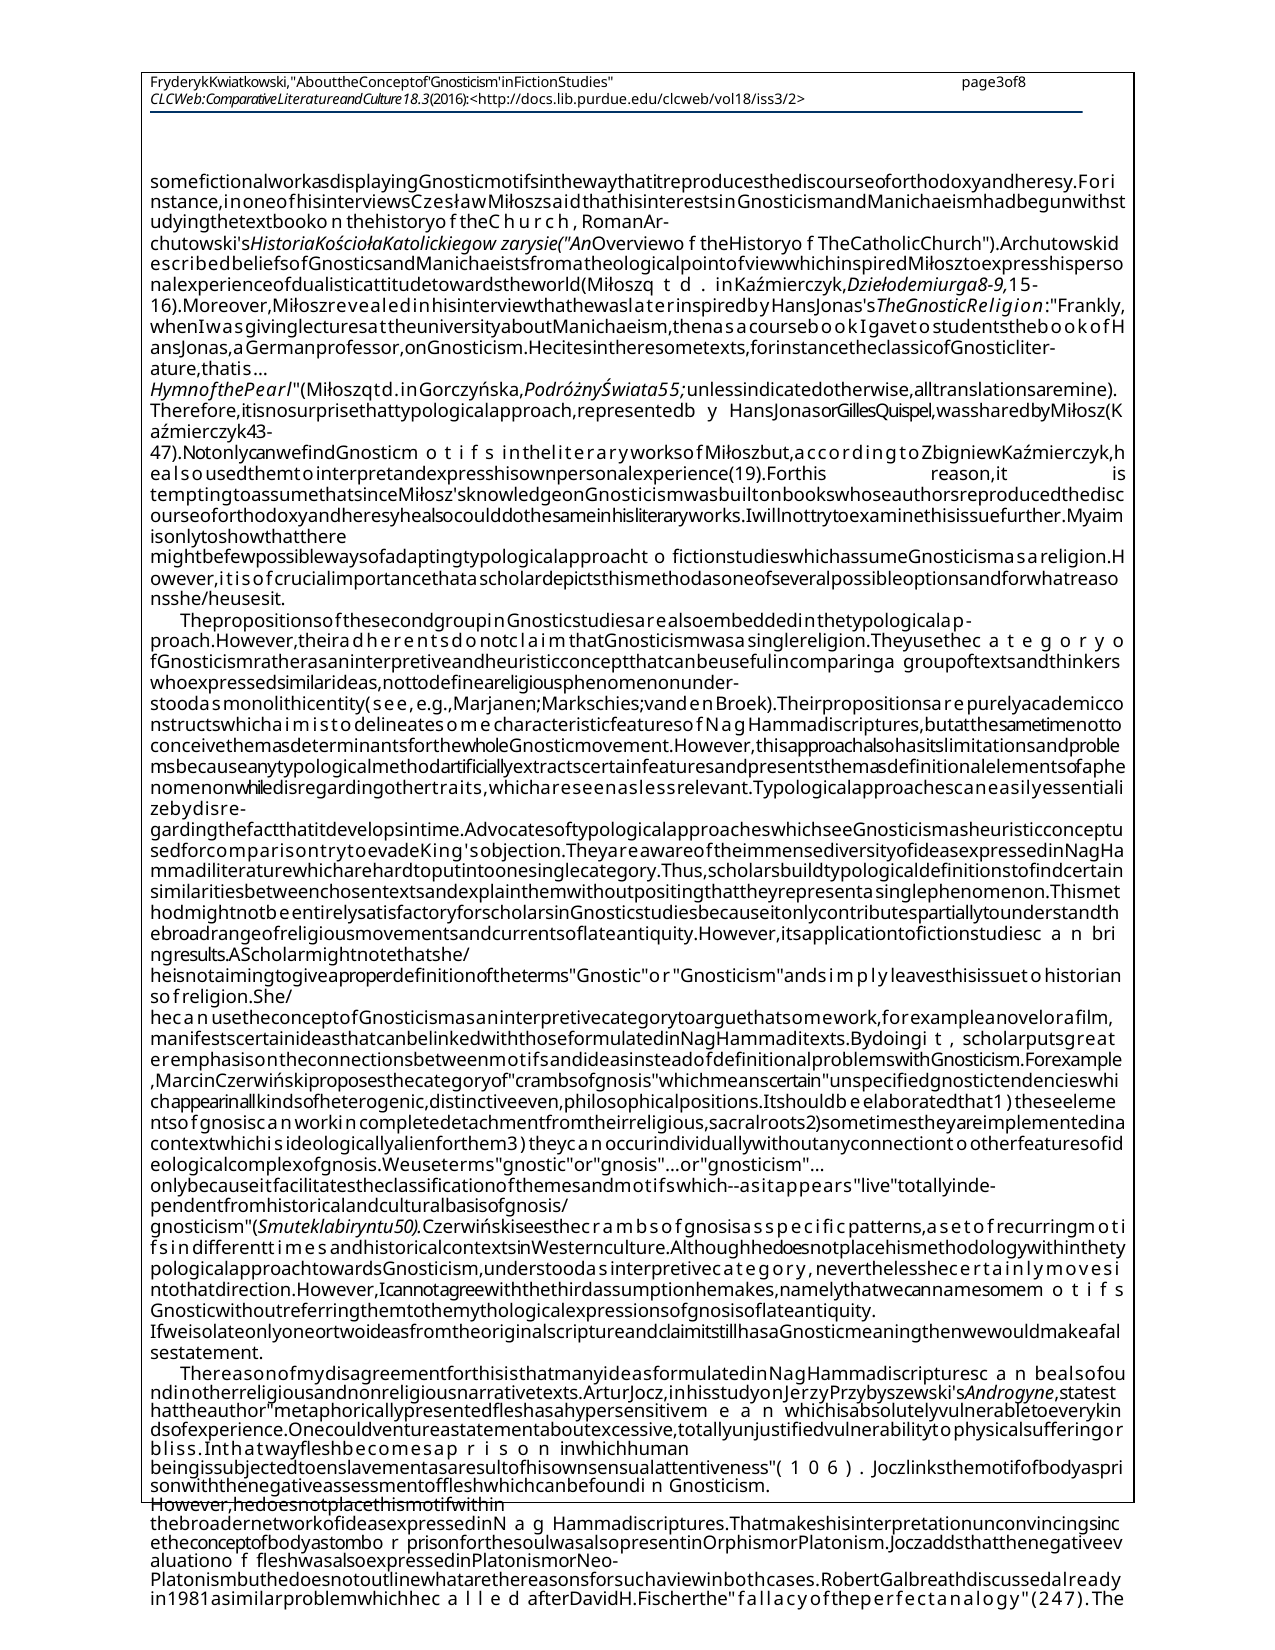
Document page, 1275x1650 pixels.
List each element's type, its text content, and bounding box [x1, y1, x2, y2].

text FryderykKwiatkowski,"AbouttheConceptof'Gnosticism'inFictionStudies" page3of8 [150, 74, 1146, 91]
text CLCWeb:ComparativeLiteratureandCulture18.3(2016):<http://docs.lib.purdue.edu/clcweb/vol18/iss3/2> [150, 91, 1146, 108]
picture [150, 108, 1083, 117]
text ThereasonofmydisagreementforthisisthatmanyideasformulatedinNagHammadiscripturescanbealsofoundinotherreligiousandnonreligiousnarrativetexts.ArturJocz,inhisstudyonJerzyPrzybyszewski'sAndrogyne,statesthattheauthor"metaphoricallypresentedfleshasahypersensitivemeanwhichisabsolutelyvulnerabletoeverykindsofexperience.Onecouldventureastatementaboutexcessive,totallyunjustifiedvulnerabilitytophysicalsufferingorbliss.Inthatwayfleshbecomesaprisoninwhichhuman beingissubjectedtoenslavementasaresultofhisownsensualattentiveness"(106).JoczlinksthemotifofbodyasprisonwiththenegativeassessmentoffleshwhichcanbefoundinGnosticism. However,hedoesnotplacethismotifwithin thebroadernetworkofideasexpressedinNagHammadiscriptures.ThatmakeshisinterpretationunconvincingsincetheconceptofbodyastomborprisonforthesoulwasalsopresentinOrphismorPlatonism.JoczaddsthatthenegativeevaluationoffleshwasalsoexpressedinPlatonismorNeo-Platonismbuthedoesnotoutlinewhatarethereasonsforsuchaviewinbothcases.RobertGalbreathdiscussedalreadyin1981asimilarproblemwhichhecalledafterDavidH.Fischerthe"fallacyoftheperfectanalogy"(247).The [150, 1365, 1126, 1609]
text ThepropositionsofthesecondgroupinGnosticstudiesarealsoembeddedinthetypologicalap-proach.However,theiradherentsdonotclaimthatGnosticismwasasinglereligion.TheyusethecategoryofGnosticismratherasaninterpretiveandheuristicconceptthatcanbeusefulincomparingagroupoftextsandthinkerswhoexpressedsimilarideas,nottodefineareligiousphenomenonunder-stoodasmonolithicentity(see,e.g.,Marjanen;Markschies;vandenBroek).TheirpropositionsarepurelyacademicconstructswhichaimistodelineatesomecharacteristicfeaturesofNagHammadiscriptures,butatthesametimenottoconceivethemasdeterminantsforthewholeGnosticmovement.However,thisapproachalsohasitslimitationsandproblemsbecauseanytypologicalmethodartificiallyextractscertainfeaturesandpresentsthemasdefinitionalelementsofaphenomenonwhiledisregardingothertraits,whichareseenaslessrelevant.Typologicalapproachescaneasilyessentializebydisre-gardingthefactthatitdevelopsintime.AdvocatesoftypologicalapproacheswhichseeGnosticismasheuristicconceptusedforcomparisontrytoevadeKing'sobjection.TheyareawareoftheimmensediversityofideasexpressedinNagHammadiliteraturewhicharehardtoputintoonesinglecategory.Thus,scholarsbuildtypologicaldefinitionstofindcertainsimilaritiesbetweenchosentextsandexplainthemwithoutpositingthattheyrepresentasinglephenomenon.ThismethodmightnotbeentirelysatisfactoryforscholarsinGnosticstudiesbecauseitonlycontributespartiallytounderstandthebroadrangeofreligiousmovementsandcurrentsoflateantiquity.However,itsapplicationtofictionstudiescanbringresults.AScholarmightnotethatshe/heisnotaimingtogiveaproperdefinitionoftheterms"Gnostic"or"Gnosticism"andsimplyleavesthisissuetohistoriansofreligion.She/hecanusetheconceptofGnosticismasaninterpretivecategorytoarguethatsomework,forexampleanovelorafilm,manifestscertainideasthatcanbelinkedwiththoseformulatedinNagHammaditexts.Bydoingit,scholarputsgreateremphasisontheconnectionsbetweenmotifsandideasinsteadofdefinitionalproblemswithGnosticism.Forexample,MarcinCzerwińskiproposesthecategoryof"crambsofgnosis"whichmeanscertain"unspecifiedgnostictendencieswhichappearinallkindsofheterogenic,distinctiveeven,philosophicalpositions.Itshouldbeelaboratedthat1)theseelementsofgnosiscanworkincompletedetachmentfromtheirreligious,sacralroots2)sometimestheyareimplementedinacontextwhichisideologicallyalienforthem3)theycanoccurindividuallywithoutanyconnectiontootherfeaturesofideologicalcomplexofgnosis.Weuseterms"gnostic"or"gnosis"…or"gnosticism"…onlybecauseitfacilitatestheclassificationofthemesandmotifswhich--asitappears"live"totallyinde-pendentfromhistoricalandculturalbasisofgnosis/gnosticism"(Smuteklabiryntu50).Czerwińskiseesthecrambsofgnosisasspecificpatterns,asetofrecurringmotifsindifferenttimesandhistoricalcontextsinWesternculture.AlthoughhedoesnotplacehismethodologywithinthetypologicalapproachtowardsGnosticism,understoodasinterpretivecategory,neverthelesshecertainlymovesintothatdirection.However,Icannotagreewiththethirdassumptionhemakes,namelythatwecannamesomemotifsGnosticwithoutreferringthemtothemythologicalexpressionsofgnosisoflateantiquity. IfweisolateonlyoneortwoideasfromtheoriginalscriptureandclaimitstillhasaGnosticmeaningthenwewouldmakeafalsestatement. [150, 611, 1126, 1365]
text somefictionalworkasdisplayingGnosticmotifsinthewaythatitreproducesthediscourseoforthodoxyandheresy.Forinstance,inoneofhisinterviewsCzesławMiłoszsaidthathisinterestsinGnosticismandManichaeismhadbegunwithstudyingthetextbookonthehistoryoftheChurch,RomanAr-chutowski'sHistoriaKościołaKatolickiegowzarysie("AnOverviewoftheHistoryofTheCatholicChurch").ArchutowskidescribedbeliefsofGnosticsandManichaeistsfromatheologicalpointofviewwhichinspiredMiłosztoexpresshispersonalexperienceofdualisticattitudetowardstheworld(Miłoszqtd.inKaźmierczyk,Dziełodemiurga8-9,15-16).Moreover,MiłoszrevealedinhisinterviewthathewaslaterinspiredbyHansJonas'sTheGnosticReligion:"Frankly,whenIwasgivinglecturesattheuniversityaboutManichaeism,thenasacoursebookIgavetostudentsthebookofHansJonas,aGermanprofessor,onGnosticism.Hecitesintheresometexts,forinstancetheclassicofGnosticliter-ature,thatis…HymnofthePearl"(Miłoszqtd.inGorczyńska,PodróżnyŚwiata55;unlessindicatedotherwise,alltranslationsaremine).Therefore,itisnosurprisethattypologicalapproach,representedbyHansJonasorGillesQuispel,wassharedbyMiłosz(Kaźmierczyk43-47).NotonlycanwefindGnosticmotifsintheliteraryworksofMiłoszbut,accordingtoZbigniewKaźmierczyk,healsousedthemtointerpretandexpresshisownpersonalexperience(19).Forthis reason,it is temptingtoassumethatsinceMiłosz'sknowledgeonGnosticismwasbuiltonbookswhoseauthorsreproducedthediscourseoforthodoxyandheresyhealsocoulddothesameinhisliteraryworks.Iwillnottrytoexaminethisissuefurther.Myaimisonlytoshowthatthere mightbefewpossiblewaysofadaptingtypologicalapproachtofictionstudieswhichassumeGnosticismasareligion.However,itisofcrucialimportancethatascholardepictsthismethodasoneofseveralpossibleoptionsandforwhatreasonsshe/heusesit. [150, 172, 1126, 611]
